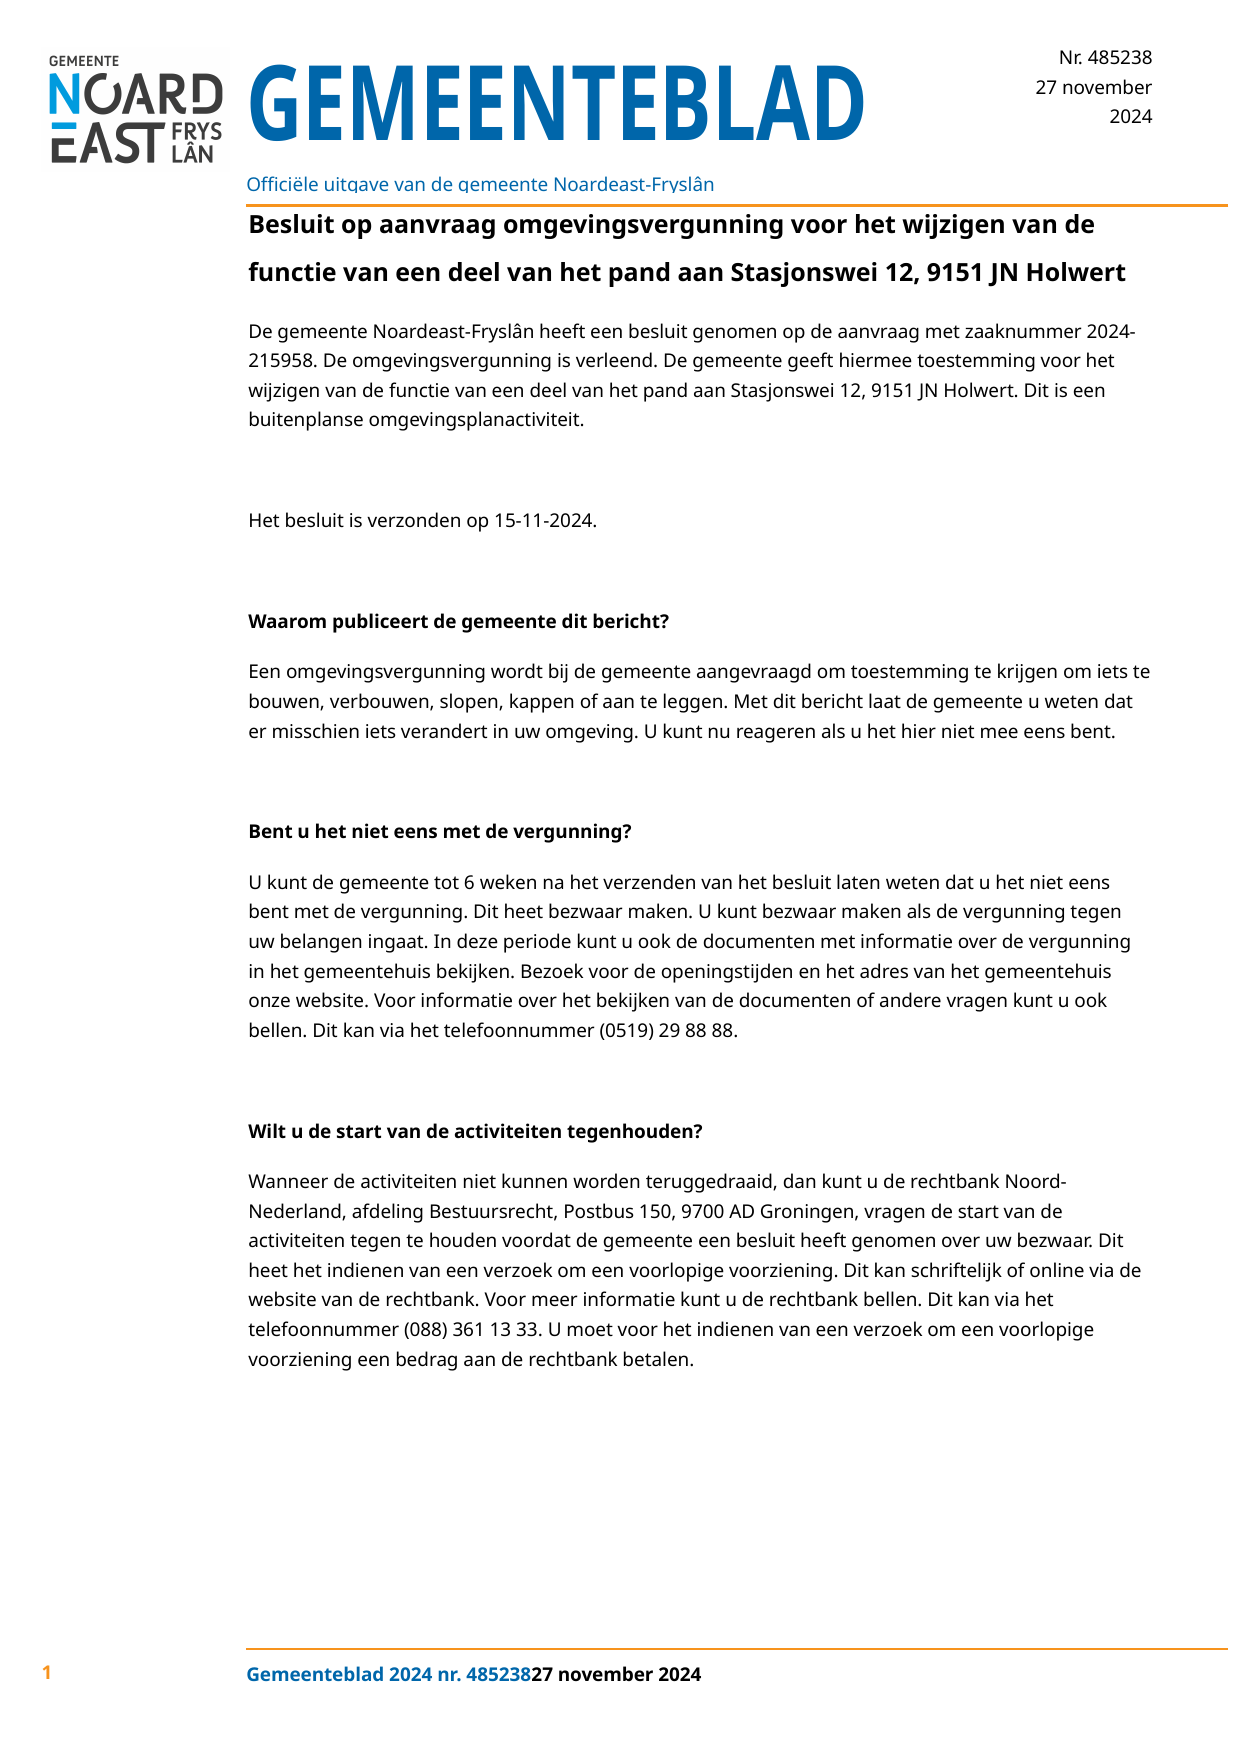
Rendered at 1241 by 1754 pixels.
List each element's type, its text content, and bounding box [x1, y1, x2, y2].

text Wilt u de start van de activiteiten tegenhouden? [248, 1118, 1152, 1144]
text U kunt de gemeente tot 6 weken na het verzenden van het besluit laten weten dat u het niet eens bent met de vergunning. Dit heet bezwaar maken. U kunt bezwaar maken als de vergunning tegen uw belangen ingaat. In deze periode kunt u ook de documenten met informatie over de vergunning in het gemeentehuis bekijken. Bezoek voor de openingstijden en het adres van het gemeentehuis onze website. Voor informatie over het bekijken van de documenten of andere vragen kunt u ook bellen. Dit kan via het telefoonnummer (0519) 29 88 88. [248, 869, 1152, 1043]
text Bent u het niet eens met de vergunning? [248, 819, 1152, 844]
text Besluit op aanvraag omgevingsvergunning voor het wijzigen van de functie van een deel van het pand aan Stasjonswei 12, 9151 JN Holwert [248, 207, 1152, 288]
text De gemeente Noardeast-Fryslân heeft een besluit genomen op de aanvraag met zaaknummer 2024-215958. De omgevingsvergunning is verleend. De gemeente geeft hiermee toestemming voor het wijzigen van de functie van een deel van het pand aan Stasjonswei 12, 9151 JN Holwert. Dit is een buitenplanse omgevingsplanactiviteit. [248, 318, 1152, 432]
text Een omgevingsvergunning wordt bij de gemeente aangevraagd om toestemming te krijgen om iets te bouwen, verbouwen, slopen, kappen of aan te leggen. Met dit bericht laat de gemeente u weten dat er misschien iets verandert in uw omgeving. U kunt nu reageren als u het hier niet mee eens bent. [248, 659, 1152, 744]
picture [41, 47, 231, 172]
text Waarom publiceert de gemeente dit bericht? [248, 608, 1152, 634]
text Wanneer de activiteiten niet kunnen worden teruggedraaid, dan kunt u de rechtbank Noord-Nederland, afdeling Bestuursrecht, Postbus 150, 9700 AD Groningen, vragen de start van de activiteiten tegen te houden voordat de gemeente een besluit heeft genomen over uw bezwaar. Dit heet het indienen van een verzoek om een voorlopige voorziening. Dit kan schriftelijk of online via de website van de rechtbank. Voor meer informatie kunt u de rechtbank bellen. Dit kan via het telefoonnummer (088) 361 13 33. U moet voor het indienen van een verzoek om een voorlopige voorziening een bedrag aan de rechtbank betalen. [248, 1168, 1152, 1372]
text Het besluit is verzonden op 15-11-2024. [248, 507, 1152, 533]
